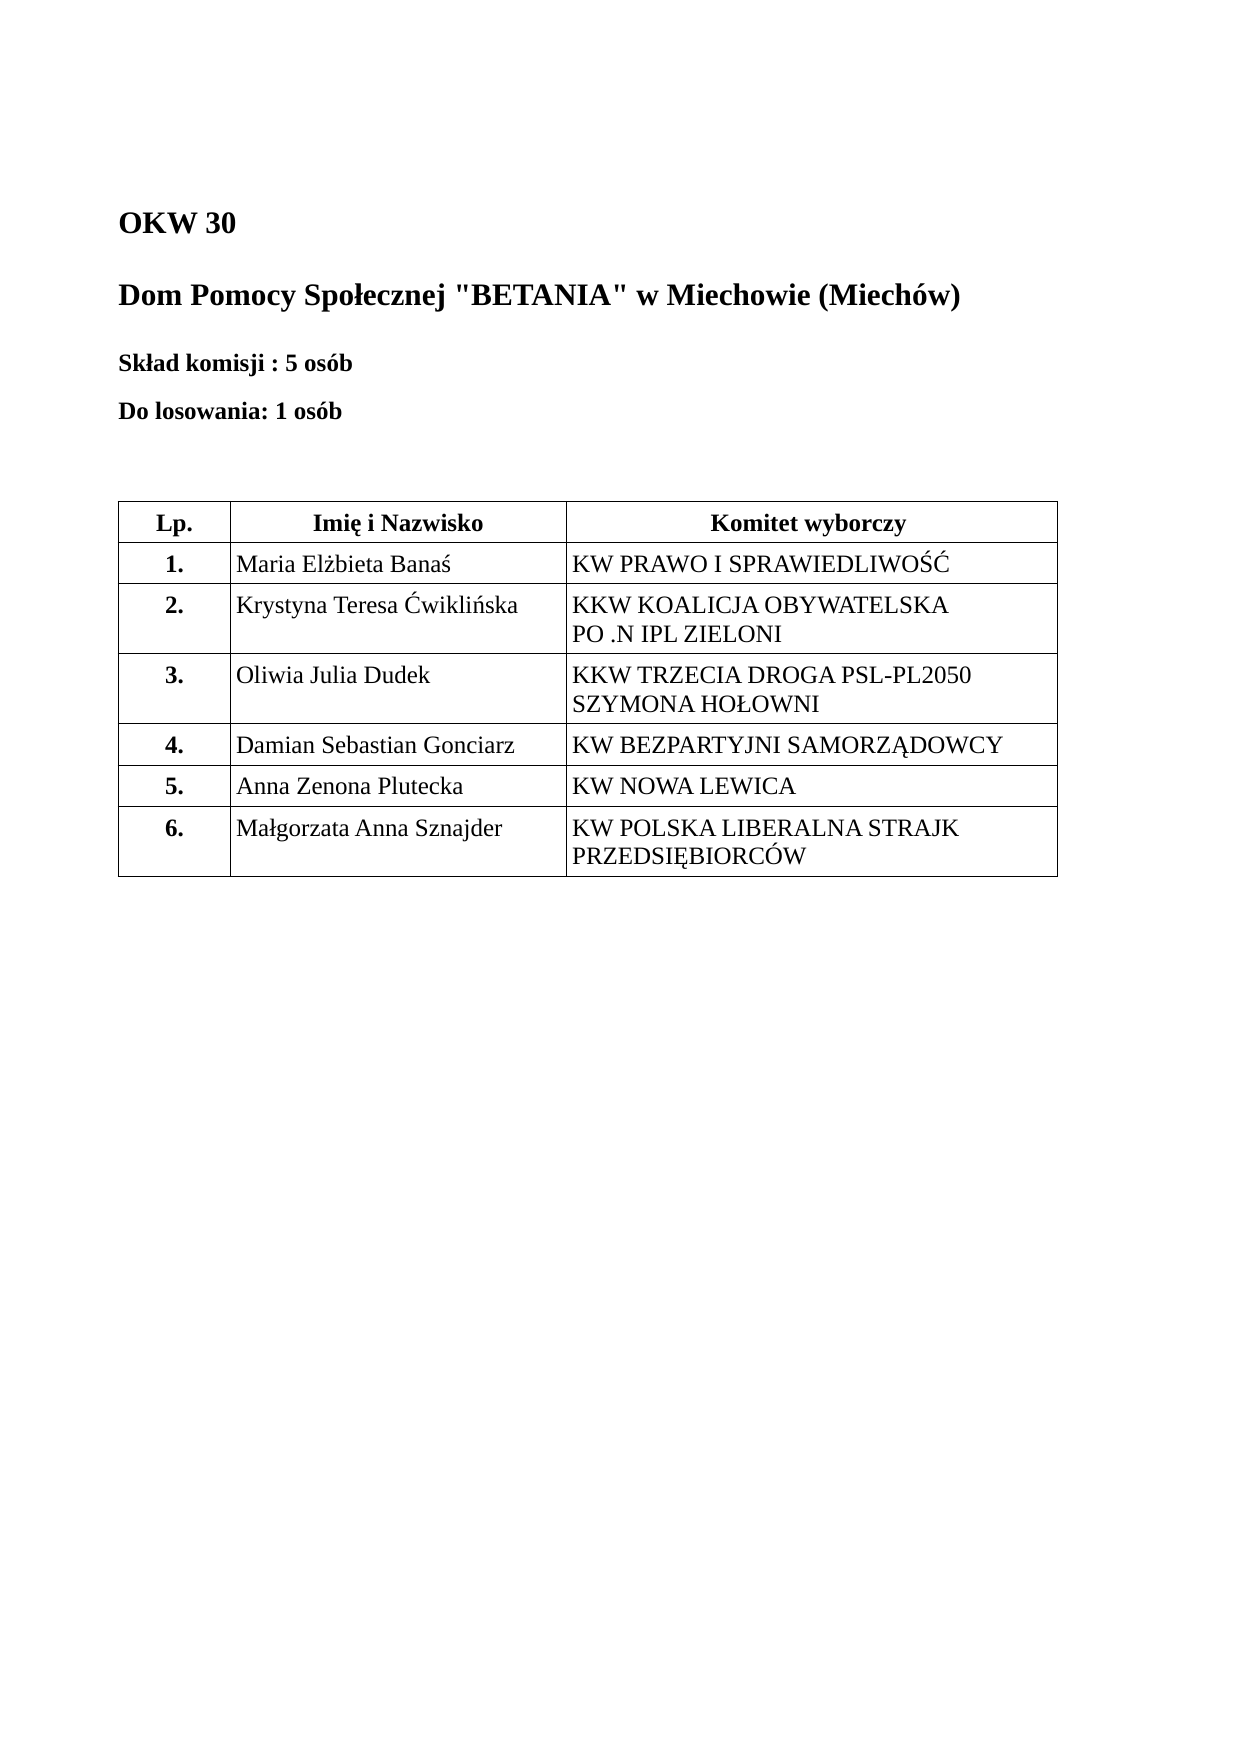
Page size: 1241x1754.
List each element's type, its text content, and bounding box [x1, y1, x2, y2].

table_cell KW BEZPARTYJNI SAMORZĄDOWCY [567, 724, 1057, 764]
table_cell Damian Sebastian Gonciarz [231, 724, 566, 764]
table_header Komitet wyborczy [567, 502, 1057, 542]
table_cell 3. [119, 654, 230, 723]
table_cell Małgorzata Anna Sznajder [231, 807, 566, 876]
table_cell KW POLSKA LIBERALNA STRAJK PRZEDSIĘBIORCÓW [567, 807, 1057, 876]
text Skład komisji : 5 osób [118, 348, 1122, 377]
table_cell KW NOWA LEWICA [567, 766, 1057, 806]
text Do losowania: 1 osób [118, 396, 1122, 424]
text Dom Pomocy Społecznej "BETANIA" w Miechowie (Miechów) [118, 276, 1122, 312]
table_cell Maria Elżbieta Banaś [231, 543, 566, 583]
table_header Imię i Nazwisko [231, 502, 566, 542]
table_cell 2. [119, 584, 230, 653]
table_cell Oliwia Julia Dudek [231, 654, 566, 723]
table_cell KW PRAWO I SPRAWIEDLIWOŚĆ [567, 543, 1057, 583]
table_cell Anna Zenona Plutecka [231, 766, 566, 806]
table_cell KKW TRZECIA DROGA PSL-PL2050 SZYMONA HOŁOWNI [567, 654, 1057, 723]
table_cell 5. [119, 766, 230, 806]
table_cell Krystyna Teresa Ćwiklińska [231, 584, 566, 653]
table_cell 4. [119, 724, 230, 764]
text OKW 30 [118, 204, 1122, 240]
table_header Lp. [119, 502, 230, 542]
table_cell KKW KOALICJA OBYWATELSKA PO .N IPL ZIELONI [567, 584, 1057, 653]
table_cell 1. [119, 543, 230, 583]
table_cell 6. [119, 807, 230, 876]
